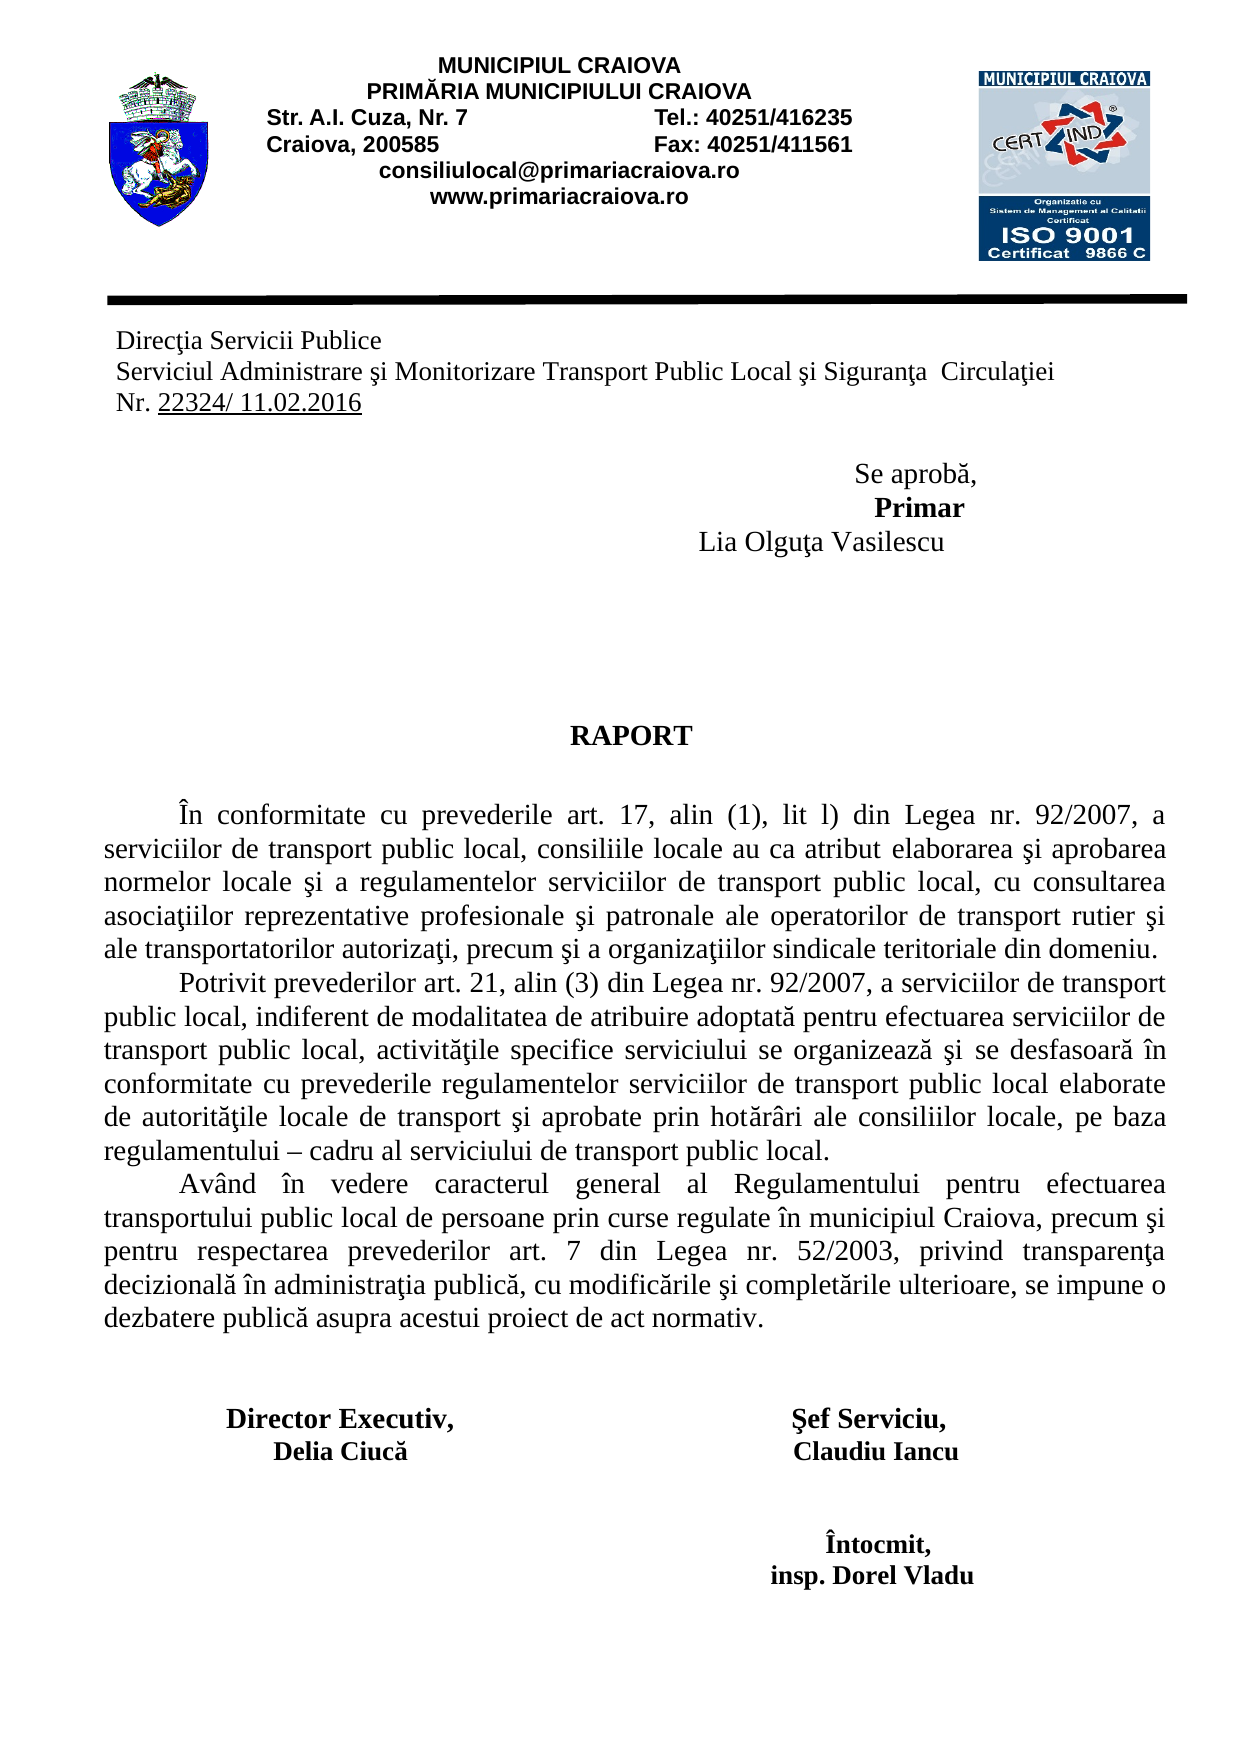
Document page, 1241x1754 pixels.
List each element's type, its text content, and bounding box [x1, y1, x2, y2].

text În conformitate cu prevederile art. 17, alin (1), lit l) din Legea nr. 92/2007, a serviciilor de transport public local, consiliile locale au ca atribut elaborarea şi aprobarea normelor locale şi a regulamentelor serviciilor de transport public local, cu consultarea asociaţiilor reprezentative profesionale şi patronale ale operatorilor de transport rutier şi ale transportatorilor autorizaţi, precum şi a organizaţiilor sindicale teritoriale din domeniu. [103, 797, 1167, 965]
text RAPORT [103, 718, 1167, 751]
text Delia Ciucă Claudiu Iancu [103, 1435, 1167, 1466]
text Având în vedere caracterul general al Regulamentului pentru efectuarea transportului public local de persoane prin curse regulate în municipiul Craiova, precum şi pentru respectarea prevederilor art. 7 din Legea nr. 52/2003, privind transparenţa decizională în administraţia publică, cu modificările şi completările ulterioare, se impune o dezbatere publică asupra acestui proiect de act normativ. [103, 1166, 1167, 1334]
table_header [1113, 318, 1240, 457]
text Potrivit prevederilor art. 21, alin (3) din Legea nr. 92/2007, a serviciilor de transport public local, indiferent de modalitatea de atribuire adoptată pentru efectuarea serviciilor de transport public local, activităţile specifice serviciului se organizează şi se desfasoară în conformitate cu prevederile regulamentelor serviciilor de transport public local elaborate de autorităţile locale de transport şi aprobate prin hotărâri ale consiliilor locale, pe baza regulamentului – cadru al serviciului de transport public local. [103, 965, 1167, 1166]
text Întocmit, [103, 1528, 1167, 1559]
text Se aprobă, [103, 457, 1167, 490]
text insp. Dorel Vladu [103, 1559, 1167, 1590]
text Primar [103, 490, 1167, 524]
table_header Direcţia Servicii Publice Serviciul Administrare şi Monitorizare Transport Public Local şi Siguranţa Circulaţiei Nr. 22324/ 11.02.2016 [110, 318, 1113, 457]
text Lia Olguţa Vasilescu [103, 524, 1167, 557]
text Director Executiv, Şef Serviciu, [103, 1401, 1167, 1435]
